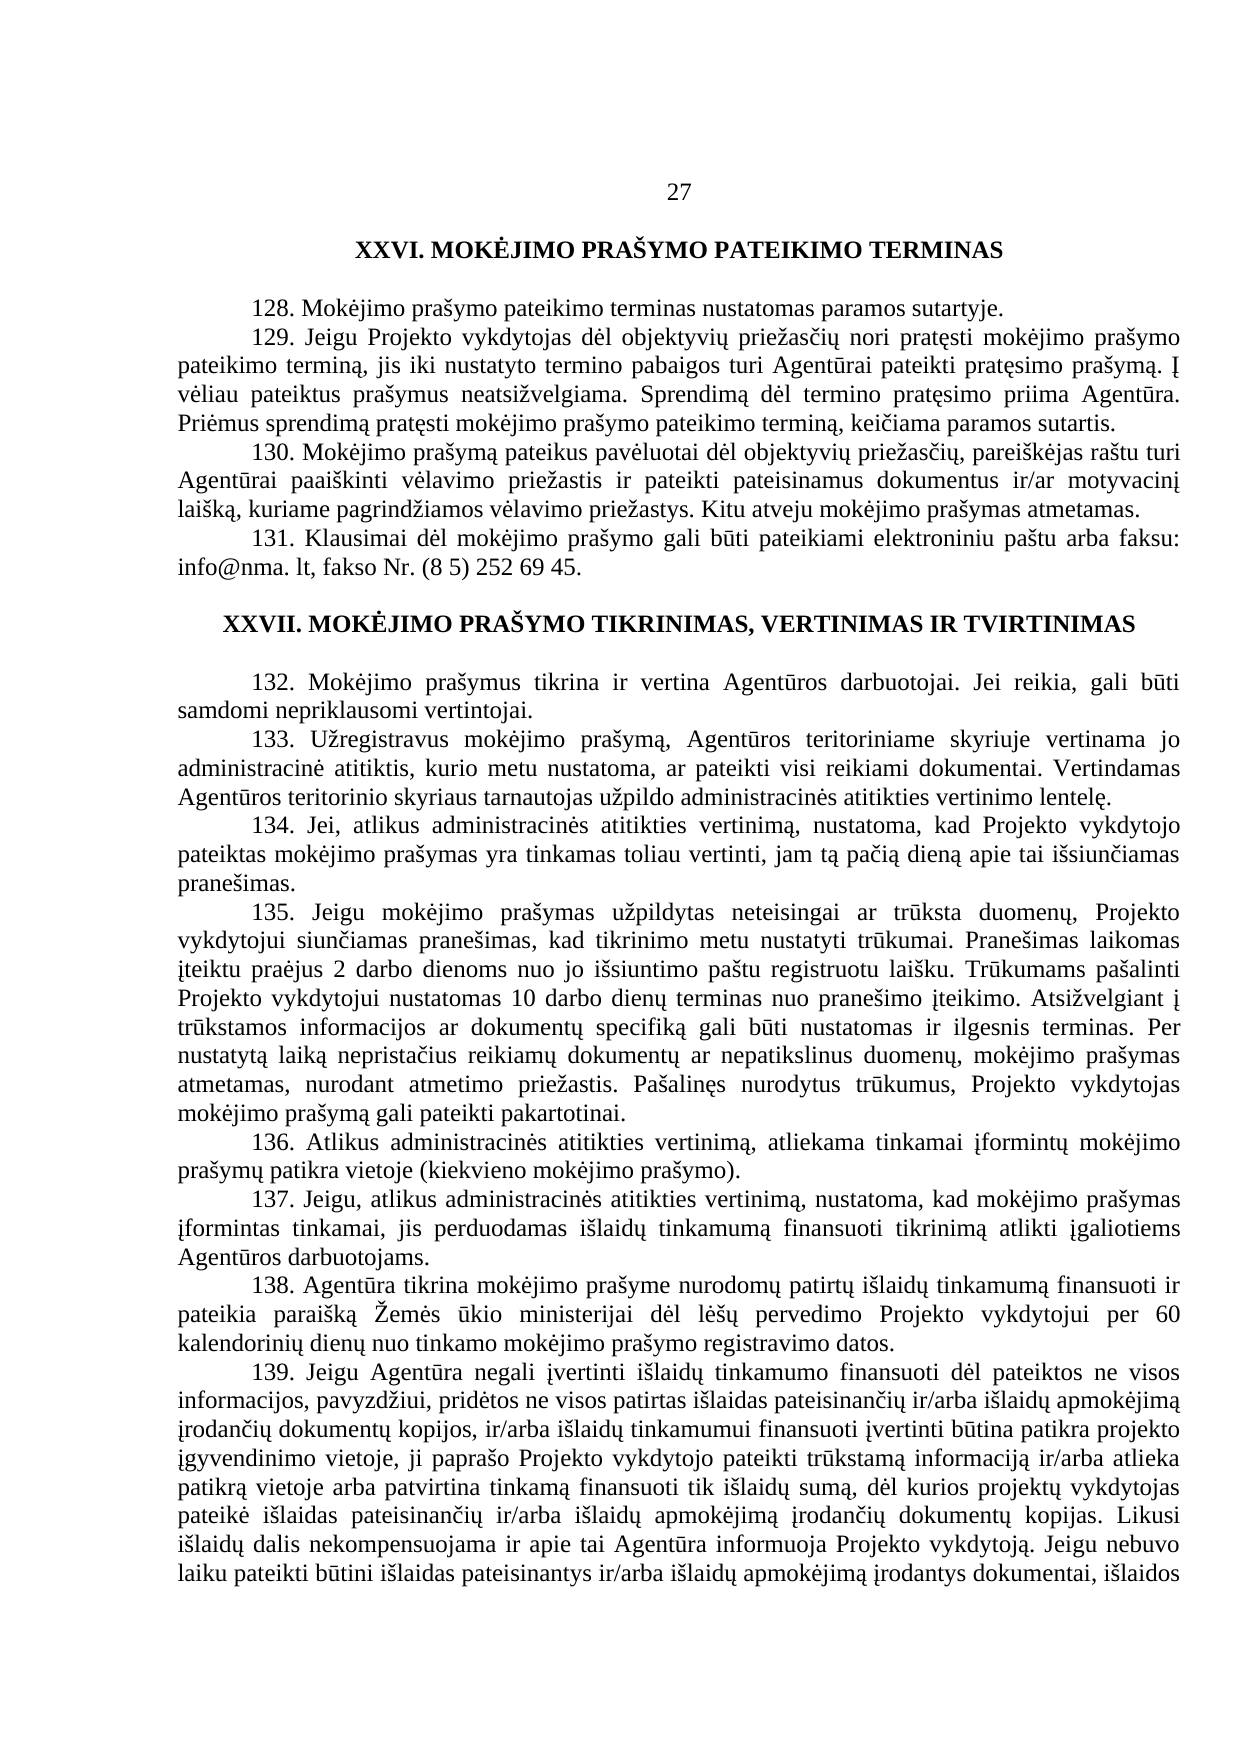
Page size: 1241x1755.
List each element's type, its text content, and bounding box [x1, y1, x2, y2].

text 128. Mokėjimo prašymo pateikimo terminas nustatomas paramos sutartyje. [177, 293, 1181, 322]
text 132. Mokėjimo prašymus tikrina ir vertina Agentūros darbuotojai. Jei reikia, gali būti samdomi nepriklausomi vertintojai. [177, 667, 1181, 724]
text 135. Jeigu mokėjimo prašymas užpildytas neteisingai ar trūksta duomenų, Projekto vykdytojui siunčiamas pranešimas, kad tikrinimo metu nustatyti trūkumai. Pranešimas laikomas įteiktu praėjus 2 darbo dienoms nuo jo išsiuntimo paštu registruotu laišku. Trūkumams pašalinti Projekto vykdytojui nustatomas 10 darbo dienų terminas nuo pranešimo įteikimo. Atsižvelgiant į trūkstamos informacijos ar dokumentų specifiką gali būti nustatomas ir ilgesnis terminas. Per nustatytą laiką nepristačius reikiamų dokumentų ar nepatikslinus duomenų, mokėjimo prašymas atmetamas, nurodant atmetimo priežastis. Pašalinęs nurodytus trūkumus, Projekto vykdytojas mokėjimo prašymą gali pateikti pakartotinai. [177, 897, 1181, 1127]
text 138. Agentūra tikrina mokėjimo prašyme nurodomų patirtų išlaidų tinkamumą finansuoti ir pateikia paraišką Žemės ūkio ministerijai dėl lėšų pervedimo Projekto vykdytojui per 60 kalendorinių dienų nuo tinkamo mokėjimo prašymo registravimo datos. [177, 1270, 1181, 1357]
text XXVII. MOKĖJIMO PRAŠYMO TIKRINIMAS, VERTINIMAS IR TVIRTINIMAS [177, 609, 1181, 638]
text 134. Jei, atlikus administracinės atitikties vertinimą, nustatoma, kad Projekto vykdytojo pateiktas mokėjimo prašymas yra tinkamas toliau vertinti, jam tą pačią dieną apie tai išsiunčiamas pranešimas. [177, 810, 1181, 897]
text 139. Jeigu Agentūra negali įvertinti išlaidų tinkamumo finansuoti dėl pateiktos ne visos informacijos, pavyzdžiui, pridėtos ne visos patirtas išlaidas pateisinančių ir/arba išlaidų apmokėjimą įrodančių dokumentų kopijos, ir/arba išlaidų tinkamumui finansuoti įvertinti būtina patikra projekto įgyvendinimo vietoje, ji paprašo Projekto vykdytojo pateikti trūkstamą informaciją ir/arba atlieka patikrą vietoje arba patvirtina tinkamą finansuoti tik išlaidų sumą, dėl kurios projektų vykdytojas pateikė išlaidas pateisinančių ir/arba išlaidų apmokėjimą įrodančių dokumentų kopijas. Likusi išlaidų dalis nekompensuojama ir apie tai Agentūra informuoja Projekto vykdytoją. Jeigu nebuvo laiku pateikti būtini išlaidas pateisinantys ir/arba išlaidų apmokėjimą įrodantys dokumentai, išlaidos [177, 1357, 1181, 1587]
text 131. Klausimai dėl mokėjimo prašymo gali būti pateikiami elektroniniu paštu arba faksu: info@nma. lt, fakso Nr. (8 5) 252 69 45. [177, 523, 1181, 580]
text XXVI. MOKĖJIMO PRAŠYMO PATEIKIMO TERMINAS [177, 235, 1181, 264]
text 137. Jeigu, atlikus administracinės atitikties vertinimą, nustatoma, kad mokėjimo prašymas įformintas tinkamai, jis perduodamas išlaidų tinkamumą finansuoti tikrinimą atlikti įgaliotiems Agentūros darbuotojams. [177, 1184, 1181, 1270]
text 129. Jeigu Projekto vykdytojas dėl objektyvių priežasčių nori pratęsti mokėjimo prašymo pateikimo terminą, jis iki nustatyto termino pabaigos turi Agentūrai pateikti pratęsimo prašymą. Į vėliau pateiktus prašymus neatsižvelgiama. Sprendimą dėl termino pratęsimo priima Agentūra. Priėmus sprendimą pratęsti mokėjimo prašymo pateikimo terminą, keičiama paramos sutartis. [177, 322, 1181, 437]
text 133. Užregistravus mokėjimo prašymą, Agentūros teritoriniame skyriuje vertinama jo administracinė atitiktis, kurio metu nustatoma, ar pateikti visi reikiami dokumentai. Vertindamas Agentūros teritorinio skyriaus tarnautojas užpildo administracinės atitikties vertinimo lentelę. [177, 724, 1181, 810]
text 130. Mokėjimo prašymą pateikus pavėluotai dėl objektyvių priežasčių, pareiškėjas raštu turi Agentūrai paaiškinti vėlavimo priežastis ir pateikti pateisinamus dokumentus ir/ar motyvacinį laišką, kuriame pagrindžiamos vėlavimo priežastys. Kitu atveju mokėjimo prašymas atmetamas. [177, 437, 1181, 523]
text 136. Atlikus administracinės atitikties vertinimą, atliekama tinkamai įformintų mokėjimo prašymų patikra vietoje (kiekvieno mokėjimo prašymo). [177, 1127, 1181, 1184]
